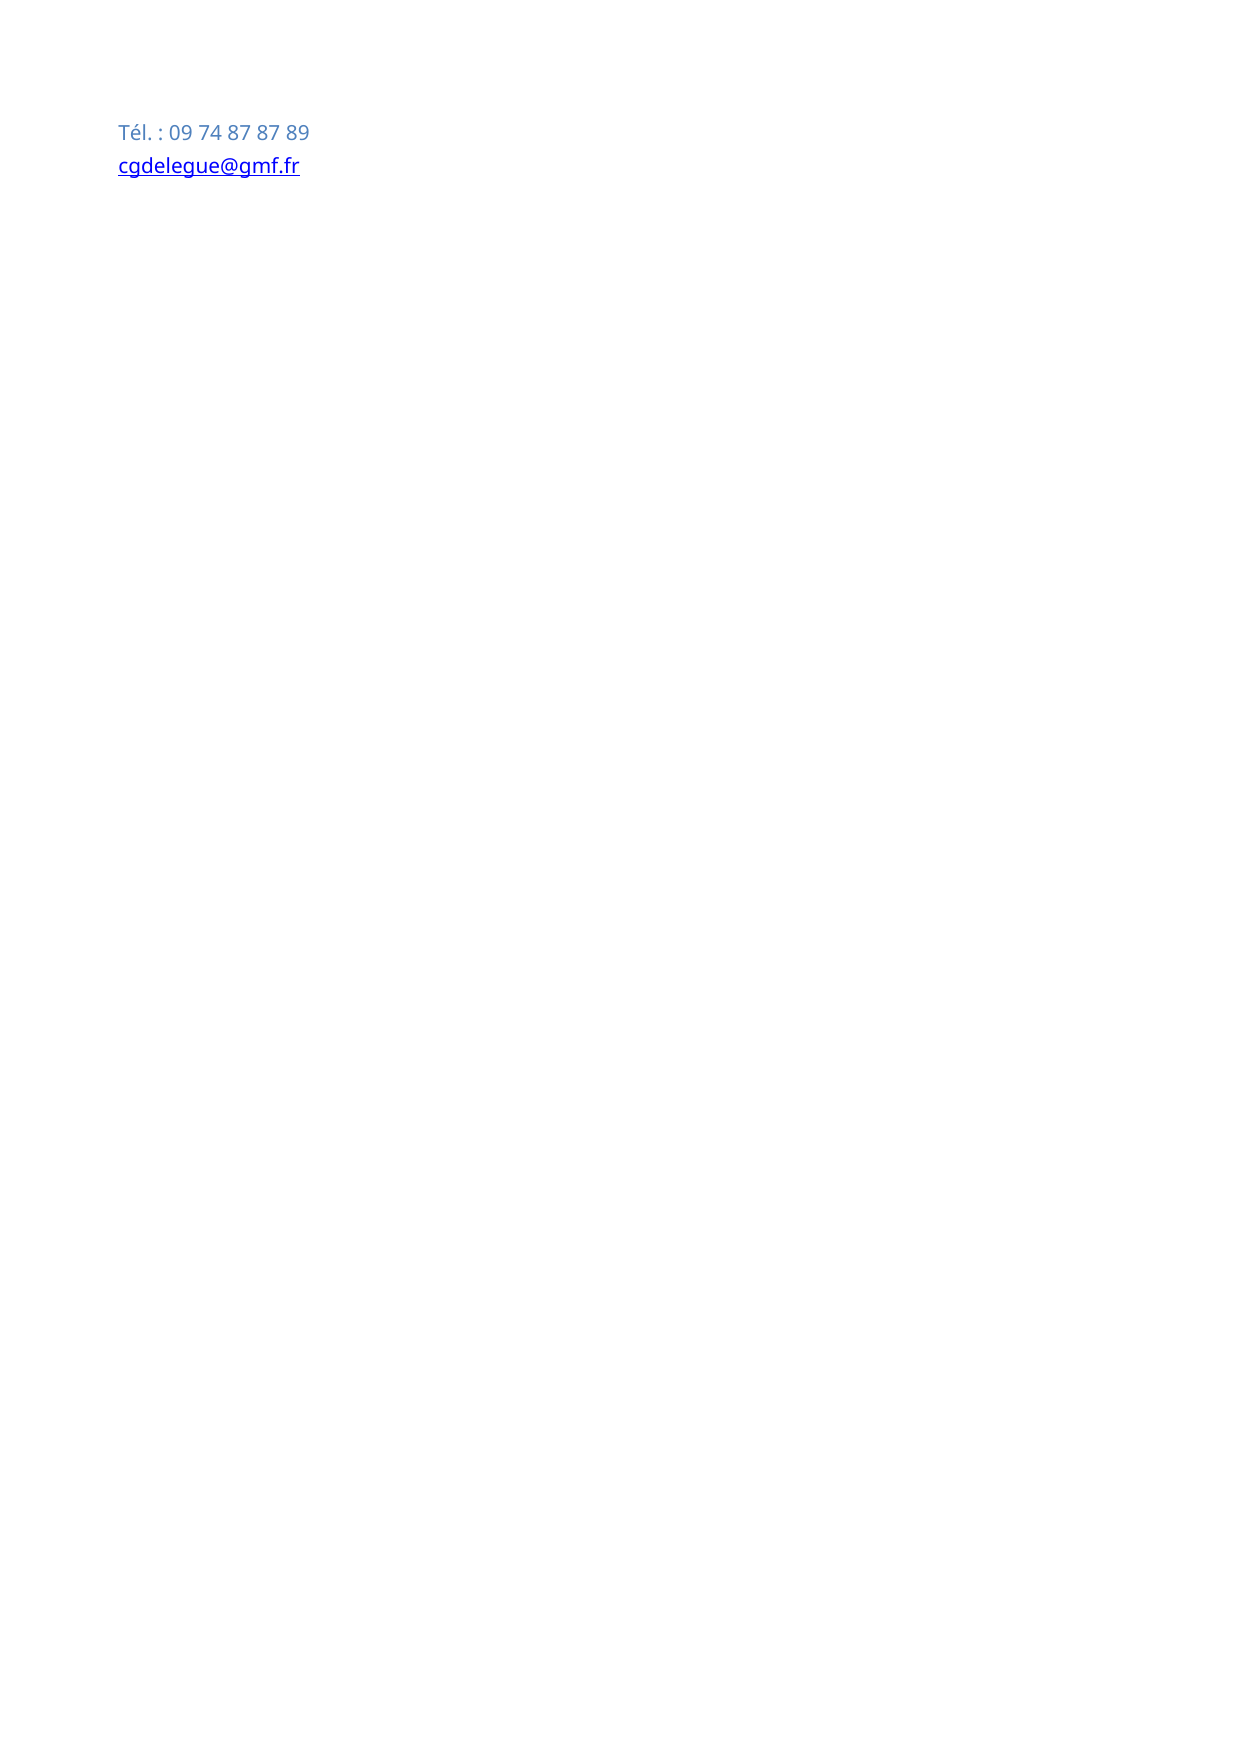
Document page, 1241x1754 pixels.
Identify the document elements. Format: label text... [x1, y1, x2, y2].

text Tél. : 09 74 87 87 89 cgdelegue@gmf.fr [118, 118, 1122, 179]
